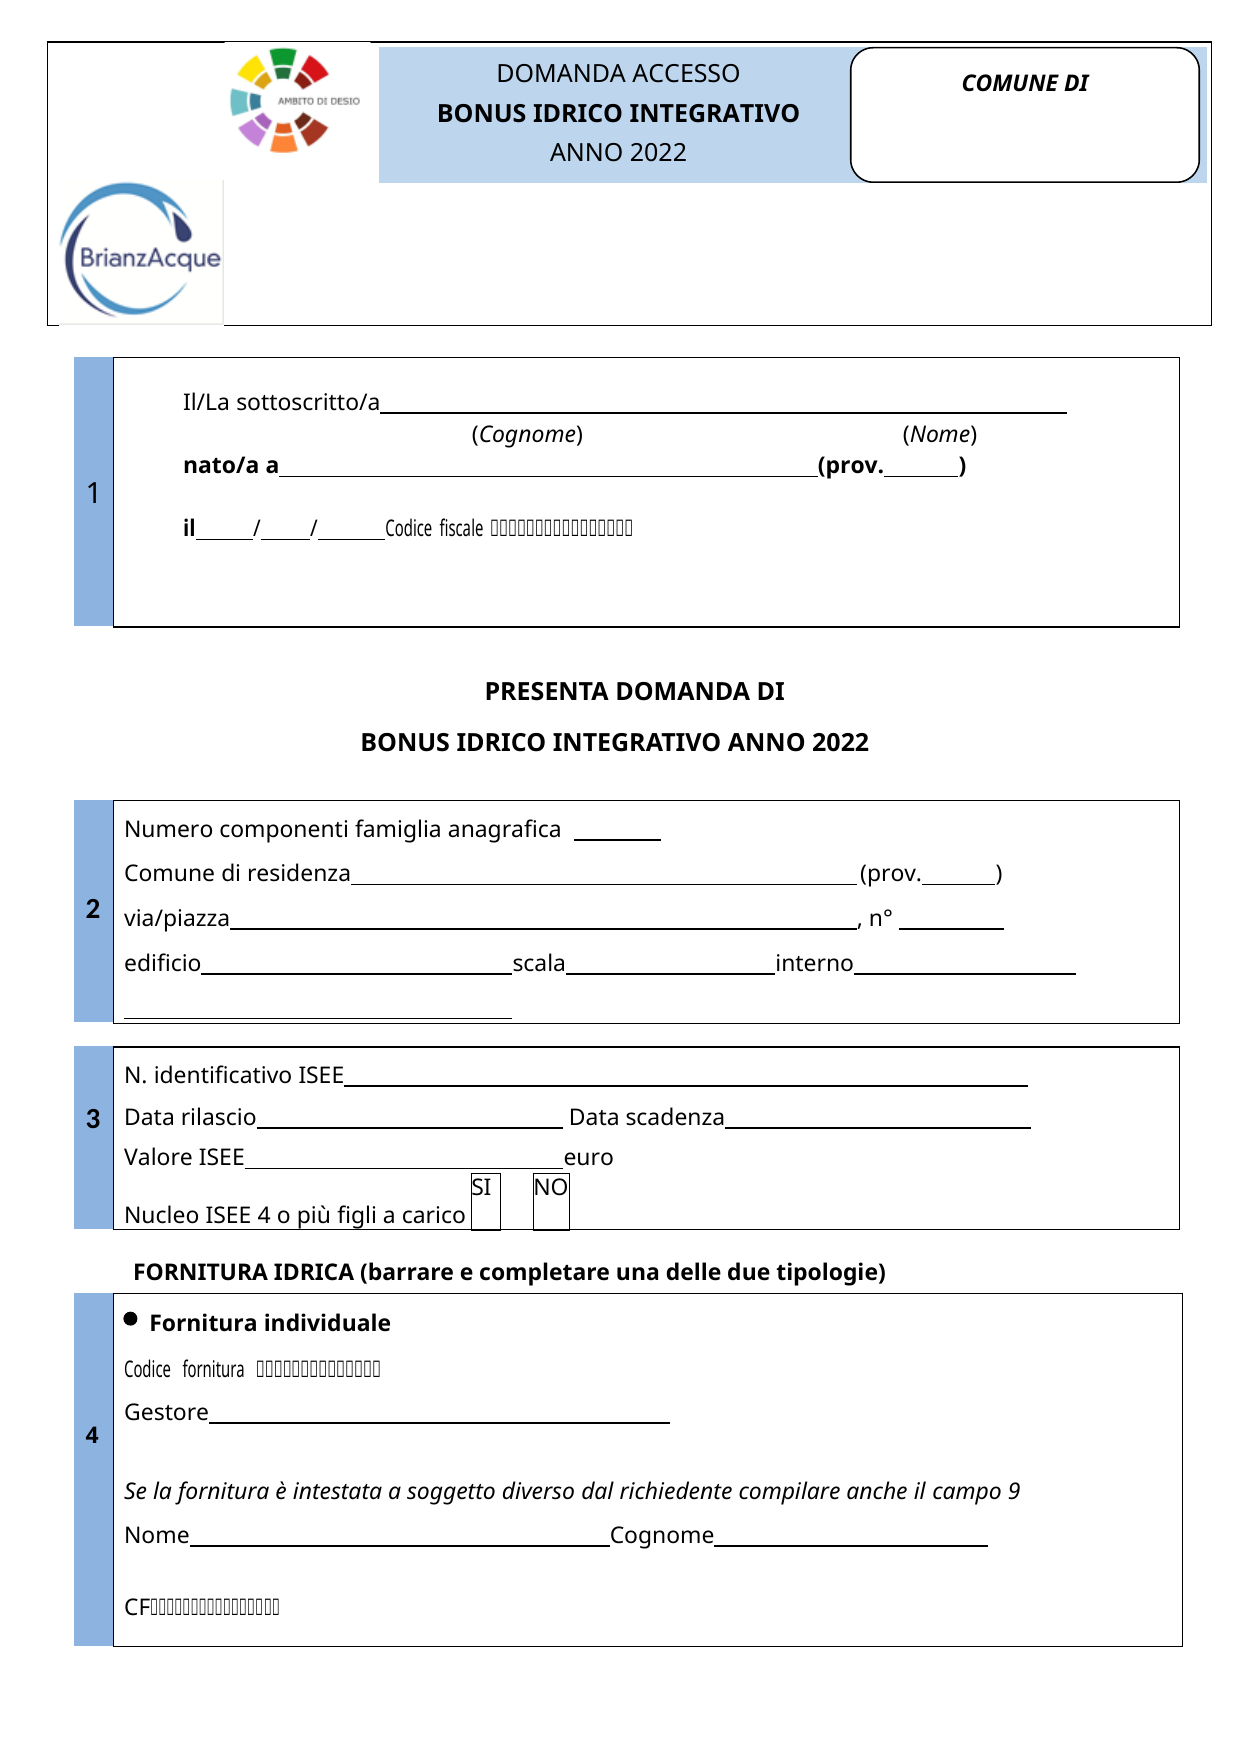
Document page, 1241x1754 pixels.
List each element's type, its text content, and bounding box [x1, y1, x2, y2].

table_header 4 [74, 1293, 113, 1646]
picture [58, 180, 225, 326]
table_cell NO [534, 1174, 569, 1229]
table_cell [570, 1173, 1179, 1229]
table_cell Nucleo ISEE 4 o più figli a carico [114, 1173, 471, 1229]
subtitle PRESENTA DOMANDA DI [484, 673, 1167, 707]
table_header  Fornitura individuale Codice fornitura  Gestore Se la fornitura è intestata a soggetto diverso dal richiedente compilare anche il campo 9 Nome Cognome CF [114, 1294, 1182, 1646]
table_cell [501, 1173, 533, 1229]
table_cell SI [472, 1174, 500, 1229]
table_header 1 [74, 357, 113, 626]
table_header Numero componenti famiglia anagrafica Comune di residenza (prov. ) via/piazza , n° edificio scala interno [114, 801, 1179, 1022]
table_header 2 [74, 800, 113, 1022]
table_header N. identificativo ISEE Data rilascio Data scadenza Valore ISEE euro [114, 1048, 1179, 1172]
table_header [48, 43, 1211, 325]
table_header 3 [74, 1046, 113, 1229]
subtitle BONUS IDRICO INTEGRATIVO ANNO 2022 [144, 725, 1086, 759]
subtitle FORNITURA IDRICA (barrare e completare una delle due tipologie) [59, 1256, 1167, 1287]
table_header Il/La sottoscritto/a (Cognome) (Nome) nato/a a (prov. ) il / / Codice fiscale  [114, 358, 1179, 626]
